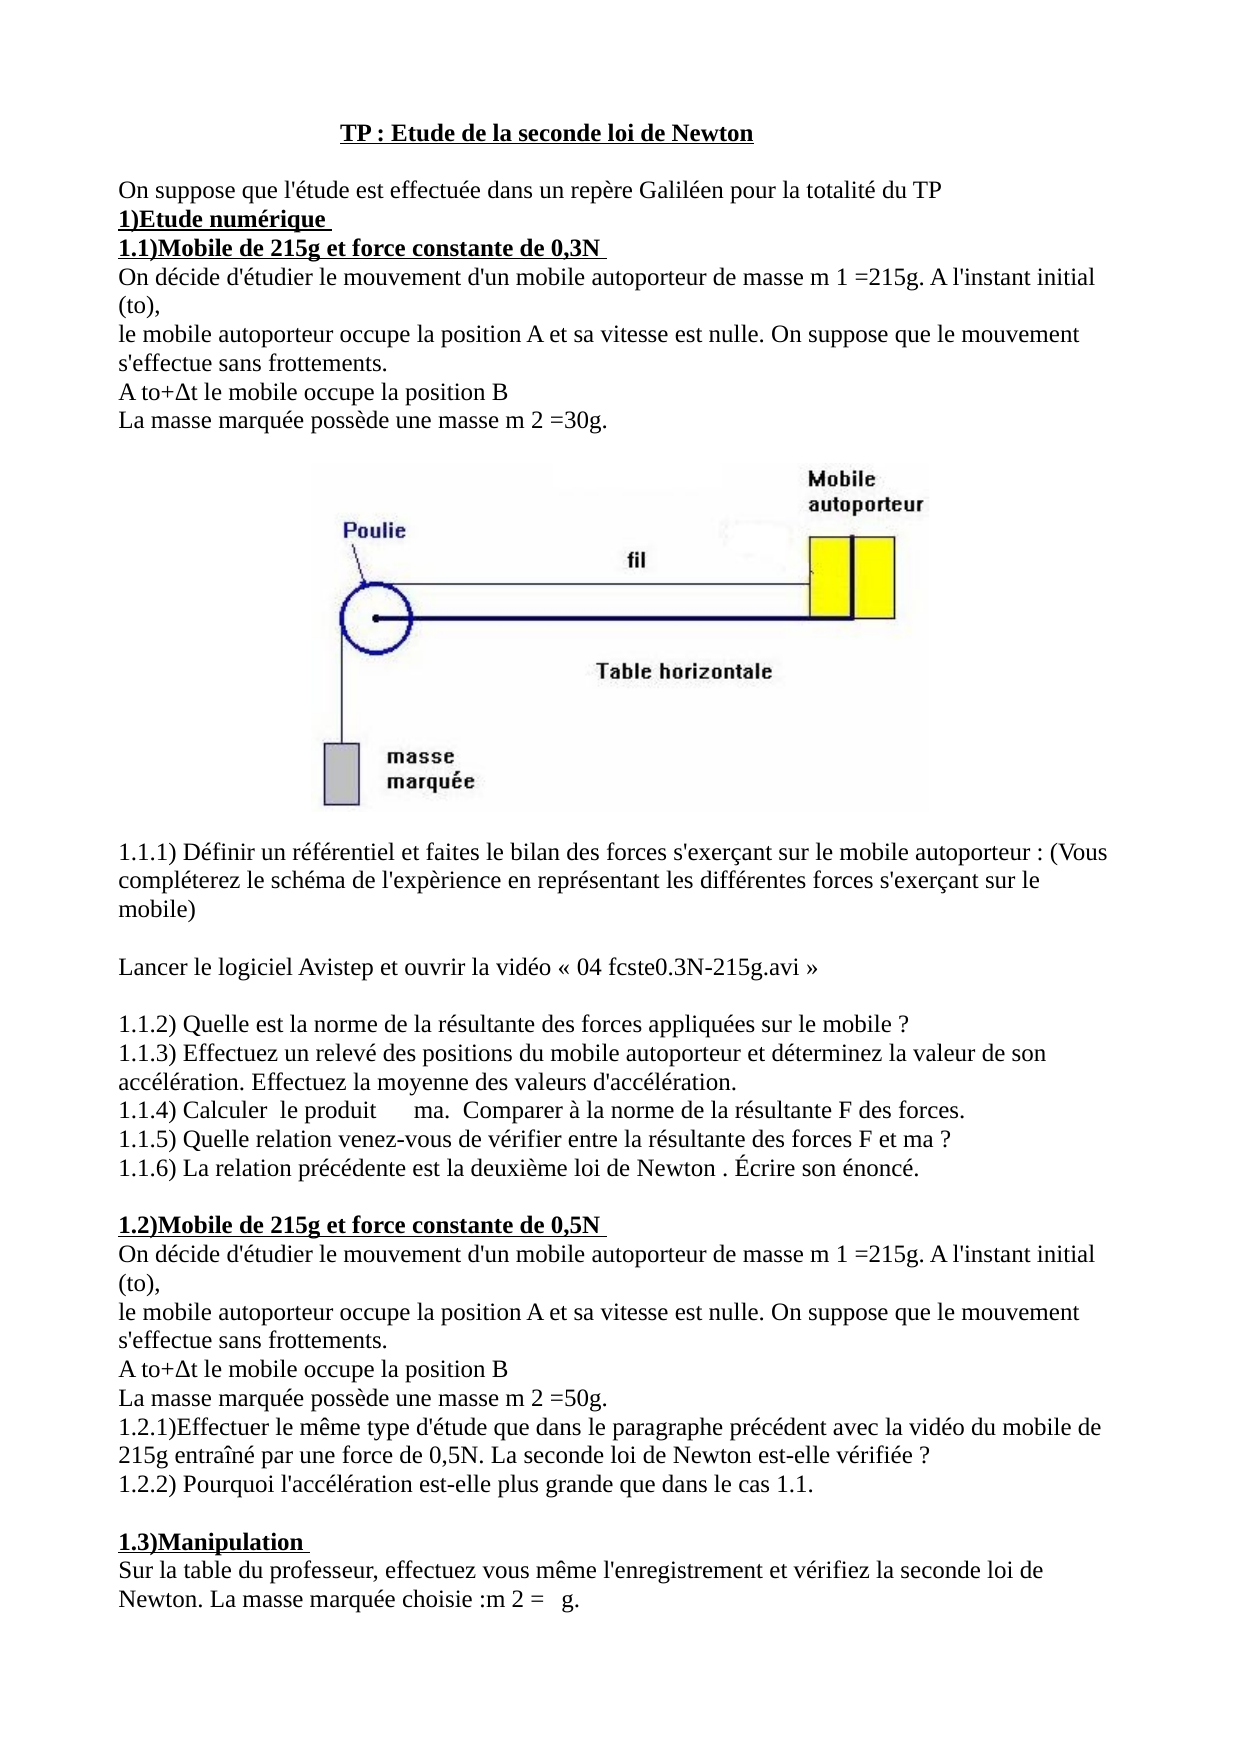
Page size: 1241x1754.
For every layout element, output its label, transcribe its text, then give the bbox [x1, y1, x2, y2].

text 1.1.3) Effectuez un relevé des positions du mobile autoporteur et déterminez la valeur de son [118, 1038, 1122, 1067]
text 1)Etude numérique [118, 204, 1122, 233]
text 1.1.2) Quelle est la norme de la résultante des forces appliquées sur le mobile ? [118, 1009, 1122, 1038]
text 1.1.6) La relation précédente est la deuxième loi de Newton . Écrire son énoncé. [118, 1153, 1122, 1182]
text Sur la table du professeur, effectuez vous même l'enregistrement et vérifiez la seconde loi de [118, 1556, 1122, 1584]
text On suppose que l'étude est effectuée dans un repère Galiléen pour la totalité du TP [118, 176, 1122, 204]
text s'effectue sans frottements. [118, 348, 1122, 377]
text 1.1)Mobile de 215g et force constante de 0,3N [118, 233, 1122, 262]
text compléterez le schéma de l'expèrience en représentant les différentes forces s'exerçant sur le [118, 866, 1122, 894]
text 1.1.4) Calculer le produit ma. Comparer à la norme de la résultante F des forces. [118, 1096, 1122, 1124]
text 1.1.5) Quelle relation venez-vous de vérifier entre la résultante des forces F et ma ? [118, 1124, 1122, 1153]
text 215g entraîné par une force de 0,5N. La seconde loi de Newton est-elle vérifiée ? [118, 1441, 1122, 1469]
text On décide d'étudier le mouvement d'un mobile autoporteur de masse m 1 =215g. A l'instant initial (to), [118, 262, 1122, 319]
text accélération. Effectuez la moyenne des valeurs d'accélération. [118, 1067, 1122, 1096]
text La masse marquée possède une masse m 2 =50g. [118, 1383, 1122, 1412]
text le mobile autoporteur occupe la position A et sa vitesse est nulle. On suppose que le mouvement [118, 319, 1122, 348]
text A to+Δt le mobile occupe la position B [118, 377, 1122, 406]
text A to+Δt le mobile occupe la position B [118, 1354, 1122, 1383]
picture [310, 463, 930, 812]
text s'effectue sans frottements. [118, 1326, 1122, 1354]
text 1.2.2) Pourquoi l'accélération est-elle plus grande que dans le cas 1.1. [118, 1469, 1122, 1498]
text le mobile autoporteur occupe la position A et sa vitesse est nulle. On suppose que le mouvement [118, 1297, 1122, 1326]
text La masse marquée possède une masse m 2 =30g. [118, 406, 1122, 434]
text TP : Etude de la seconde loi de Newton [118, 118, 1122, 147]
text 1.2.1)Effectuer le même type d'étude que dans le paragraphe précédent avec la vidéo du mobile de [118, 1412, 1122, 1441]
text mobile) [118, 894, 1122, 923]
text 1.3)Manipulation [118, 1527, 1122, 1556]
text 1.2)Mobile de 215g et force constante de 0,5N [118, 1211, 1122, 1239]
text Newton. La masse marquée choisie :m 2 = g. [118, 1584, 1122, 1613]
text Lancer le logiciel Avistep et ouvrir la vidéo « 04 fcste0.3N-215g.avi » [118, 952, 1122, 981]
text 1.1.1) Définir un référentiel et faites le bilan des forces s'exerçant sur le mobile autoporteur : (Vous [118, 837, 1122, 866]
text On décide d'étudier le mouvement d'un mobile autoporteur de masse m 1 =215g. A l'instant initial (to), [118, 1239, 1122, 1297]
